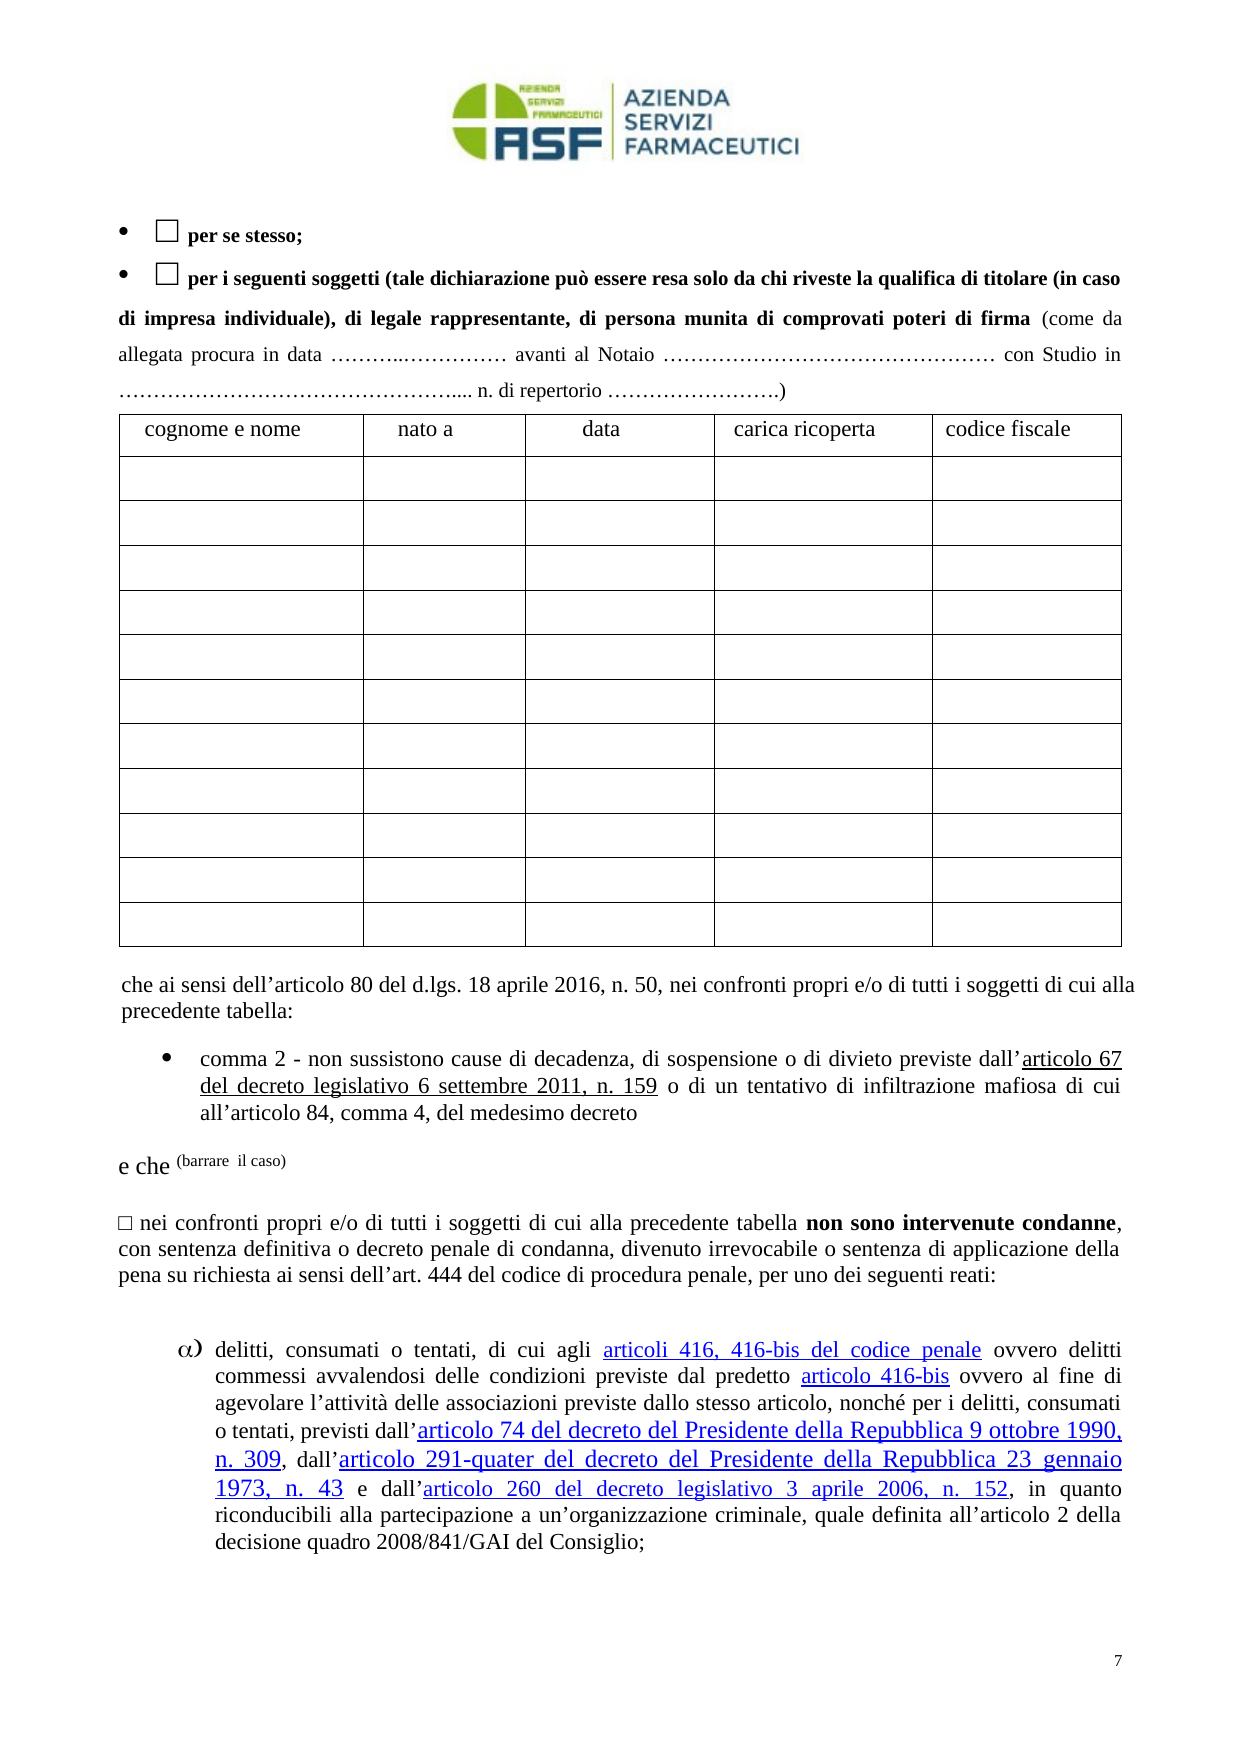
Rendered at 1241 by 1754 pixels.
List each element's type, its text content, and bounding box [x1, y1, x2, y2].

table_cell [715, 635, 932, 679]
table_cell [120, 635, 363, 679]
table_cell [364, 591, 525, 634]
table_cell [364, 457, 525, 500]
list □ nei confronti propri e/o di tutti i soggetti di cui alla precedente tabella non sono intervenute condanne, con sentenza definitiva o decreto penale di condanna, divenuto irrevocabile o sentenza di applicazione della pena su richiesta ai sensi dell’art. 444 del codice di procedura penale, per uno dei seguenti reati: [83, 1209, 1122, 1288]
table_cell [715, 814, 932, 857]
table_cell [933, 903, 1121, 946]
table_cell [120, 680, 363, 723]
table_cell [120, 591, 363, 634]
list delitti, consumati o tentati, di cui agli articoli 416, 416-bis del codice penale ovvero delitti commessi avvalendosi delle condizioni previste dal predetto articolo 416-bis ovvero al fine di agevolare l’attività delle associazioni previste dallo stesso articolo, nonché per i delitti, consumati o tentati, previsti dall’articolo 74 del decreto del Presidente della Repubblica 9 ottobre 1990, n. 309, dall’articolo 291-quater del decreto del Presidente della Repubblica 23 gennaio 1973, n. 43 e dall’articolo 260 del decreto legislativo 3 aprile 2006, n. 152, in quanto riconducibili alla partecipazione a un’organizzazione criminale, quale definita all’articolo 2 della decisione quadro 2008/841/GAI del Consiglio; [177, 1336, 1122, 1554]
table_cell [526, 635, 714, 679]
table_header cognome e nome [120, 415, 363, 456]
table_cell [526, 858, 714, 902]
table_cell [364, 635, 525, 679]
table_cell [715, 858, 932, 902]
table_cell [120, 501, 363, 545]
table_header carica ricoperta [715, 415, 932, 456]
table_cell [364, 769, 525, 812]
table_cell [526, 591, 714, 634]
table_cell [526, 680, 714, 723]
table_cell [933, 814, 1121, 857]
table_cell [364, 903, 525, 946]
table_cell [526, 769, 714, 812]
table_cell [526, 814, 714, 857]
table_cell [120, 814, 363, 857]
table_cell [933, 591, 1121, 634]
table_cell [120, 724, 363, 768]
table_cell [715, 457, 932, 500]
table_cell [526, 501, 714, 545]
table_cell [120, 903, 363, 946]
table_header codice fiscale [933, 415, 1121, 456]
table_cell [933, 635, 1121, 679]
table_cell [933, 680, 1121, 723]
table_cell [364, 501, 525, 545]
table_cell [933, 546, 1121, 589]
table_cell [120, 457, 363, 500]
table_cell [526, 546, 714, 589]
table_cell [715, 903, 932, 946]
table_cell [120, 769, 363, 812]
table_cell [933, 858, 1121, 902]
table_cell [715, 769, 932, 812]
list □ per i seguenti soggetti (tale dichiarazione può essere resa solo da chi riveste la qualifica di titolare (in caso di impresa individuale), di legale rappresentante, di persona munita di comprovati poteri di firma (come da allegata procura in data ………..…………… avanti al Notaio ………………………………………… con Studio in ………………………………………….... n. di repertorio …………………….) [118, 250, 1122, 402]
table_cell [526, 724, 714, 768]
table_cell [933, 457, 1121, 500]
table_cell [715, 724, 932, 768]
list comma 2 - non sussistono cause di decadenza, di sospensione o di divieto previste dall’articolo 67 del decreto legislativo 6 settembre 2011, n. 159 o di un tentativo di infiltrazione mafiosa di cui all’articolo 84, comma 4, del medesimo decreto [162, 1046, 1122, 1125]
text che ai sensi dell’articolo 80 del d.lgs. 18 aprile 2016, n. 50, nei confronti propri e/o di tutti i soggetti di cui alla precedente tabella: [121, 971, 1136, 1024]
table_header nato a [364, 415, 525, 456]
list □ per se stesso; [118, 207, 1122, 250]
table_cell [364, 858, 525, 902]
table_cell [364, 680, 525, 723]
table_cell [715, 591, 932, 634]
table_cell [120, 546, 363, 589]
table_cell [715, 680, 932, 723]
table_cell [364, 546, 525, 589]
table_cell [715, 501, 932, 545]
text e che (barrare il caso) [118, 1151, 1167, 1180]
table_cell [526, 903, 714, 946]
table_cell [364, 814, 525, 857]
table_cell [933, 724, 1121, 768]
table_cell [120, 858, 363, 902]
table_cell [933, 769, 1121, 812]
table_cell [933, 501, 1121, 545]
table_cell [364, 724, 525, 768]
table_cell [715, 546, 932, 589]
table_cell [526, 457, 714, 500]
table_header data [526, 415, 714, 456]
